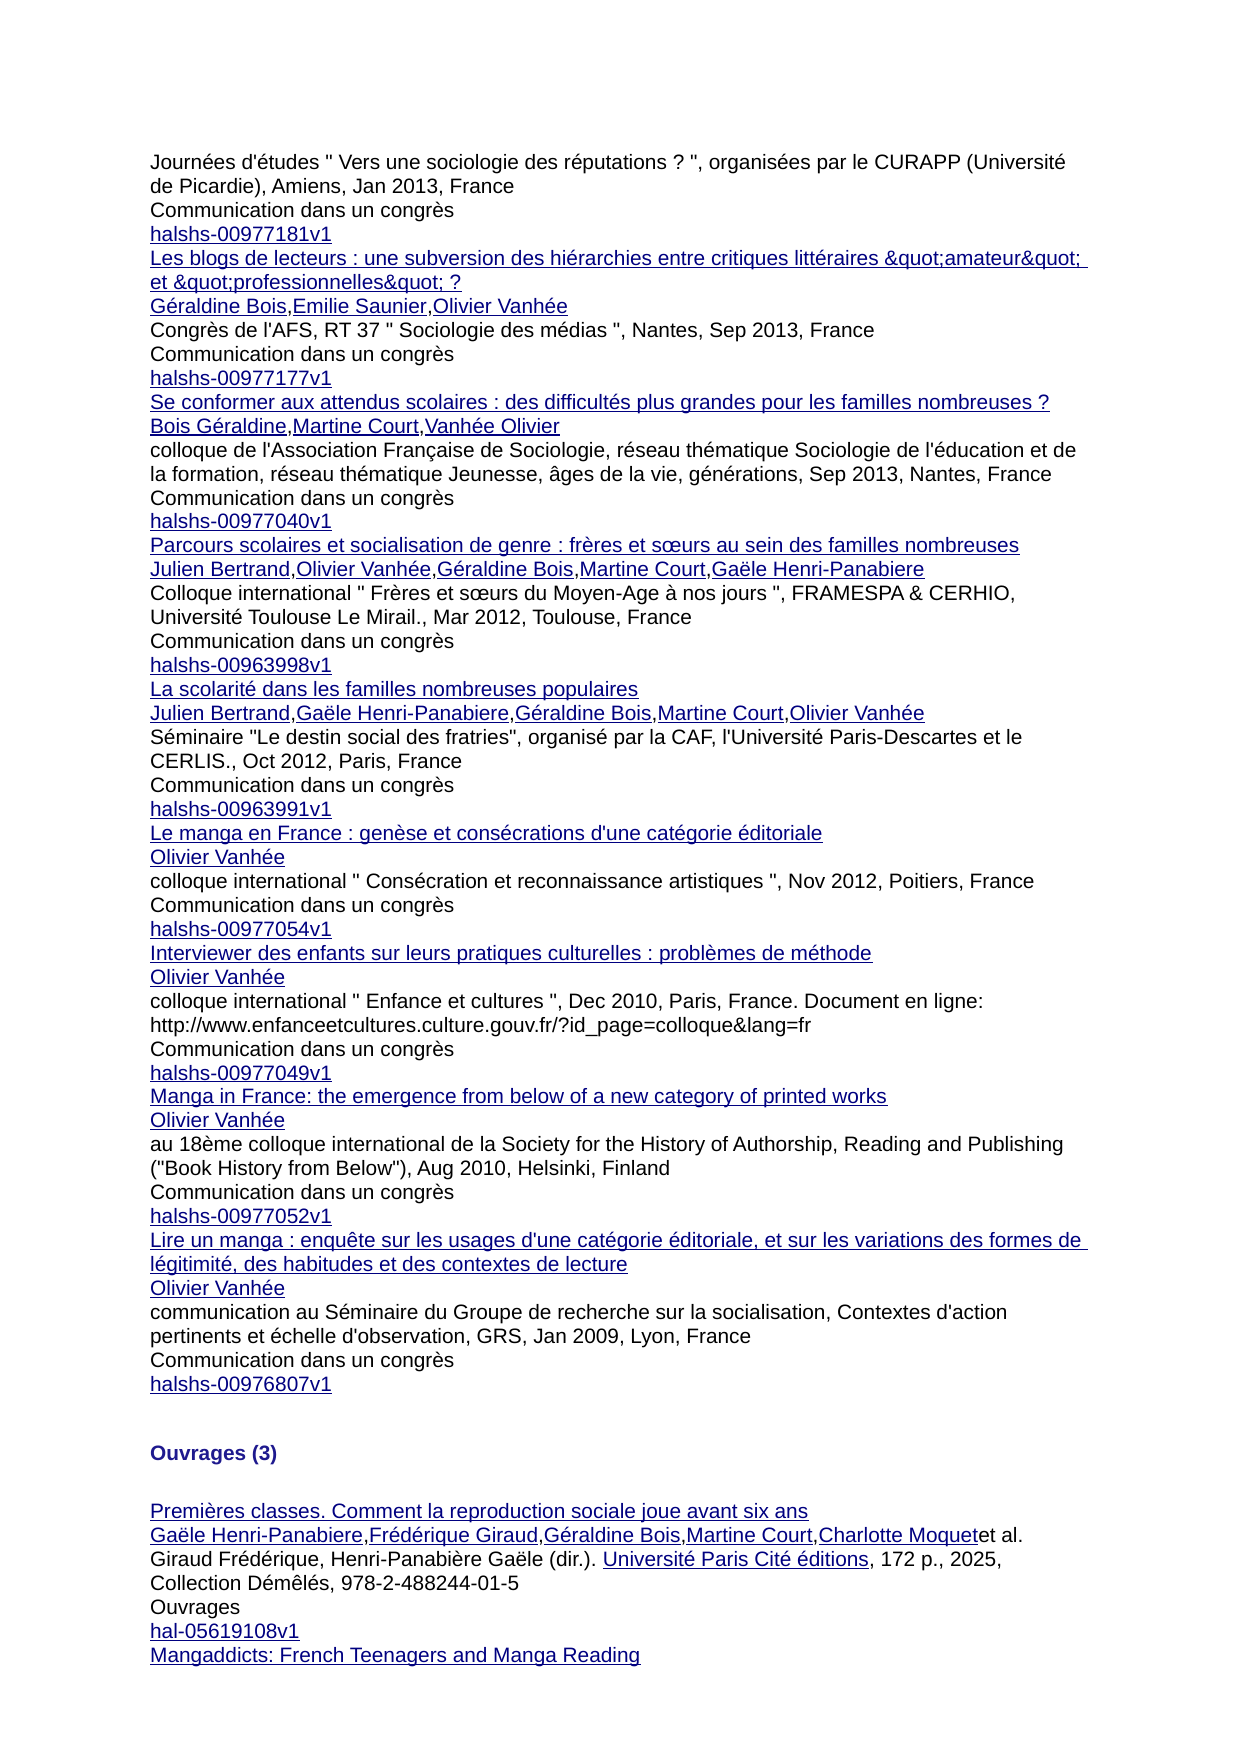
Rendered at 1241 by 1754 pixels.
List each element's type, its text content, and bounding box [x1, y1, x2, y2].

table_cell La scolarité dans les familles nombreuses populaires Julien Bertrand,Gaële Henri-Panabiere,Géraldine Bois,Martine Court,Olivier Vanhée Séminaire "Le destin social des fratries", organisé par la CAF, l'Université Paris-Descartes et le CERLIS., Oct 2012, Paris, France Communication dans un congrès halshs-00963991v1 [150, 677, 1090, 821]
table_cell Mangaddicts: French Teenagers and Manga Reading [150, 1643, 1090, 1667]
table_cell Manga in France: the emergence from below of a new category of printed works Olivier Vanhée au 18ème colloque international de la Society for the History of Authorship, Reading and Publishing ("Book History from Below"), Aug 2010, Helsinki, Finland Communication dans un congrès halshs-00977052v1 [150, 1084, 1090, 1228]
table_cell Interviewer des enfants sur leurs pratiques culturelles : problèmes de méthode Olivier Vanhée colloque international " Enfance et cultures ", Dec 2010, Paris, France. Document en ligne: http://www.enfanceetcultures.culture.gouv.fr/?id_page=colloque&lang=fr Communication dans un congrès halshs-00977049v1 [150, 941, 1090, 1084]
table_cell Se conformer aux attendus scolaires : des difficultés plus grandes pour les familles nombreuses ? Bois Géraldine,Martine Court,Vanhée Olivier colloque de l'Association Française de Sociologie, réseau thématique Sociologie de l'éducation et de la formation, réseau thématique Jeunesse, âges de la vie, générations, Sep 2013, Nantes, France Communication dans un congrès halshs-00977040v1 [150, 390, 1090, 533]
table_cell Parcours scolaires et socialisation de genre : frères et sœurs au sein des familles nombreuses Julien Bertrand,Olivier Vanhée,Géraldine Bois,Martine Court,Gaële Henri-Panabiere Colloque international " Frères et sœurs du Moyen-Age à nos jours ", FRAMESPA & CERHIO, Université Toulouse Le Mirail., Mar 2012, Toulouse, France Communication dans un congrès halshs-00963998v1 [150, 533, 1090, 677]
table_cell Lire un manga : enquête sur les usages d'une catégorie éditoriale, et sur les variations des formes de légitimité, des habitudes et des contextes de lecture Olivier Vanhée communication au Séminaire du Groupe de recherche sur la socialisation, Contextes d'action pertinents et échelle d'observation, GRS, Jan 2009, Lyon, France Communication dans un congrès halshs-00976807v1 [150, 1228, 1090, 1396]
table_header Premières classes. Comment la reproduction sociale joue avant six ans Gaële Henri-Panabiere,Frédérique Giraud,Géraldine Bois,Martine Court,Charlotte Moquetet al. Giraud Frédérique, Henri-Panabière Gaële (dir.). Université Paris Cité éditions, 172 p., 2025, Collection Démêlés, 978-2-488244-01-5 Ouvrages hal-05619108v1 [150, 1499, 1090, 1643]
subtitle Ouvrages (3) [150, 1441, 1090, 1464]
table_cell Journées d'études " Vers une sociologie des réputations ? ", organisées par le CURAPP (Université de Picardie), Amiens, Jan 2013, France Communication dans un congrès halshs-00977181v1 [150, 150, 1090, 246]
table_cell Le manga en France : genèse et consécrations d'une catégorie éditoriale Olivier Vanhée colloque international " Consécration et reconnaissance artistiques ", Nov 2012, Poitiers, France Communication dans un congrès halshs-00977054v1 [150, 821, 1090, 941]
table_cell Les blogs de lecteurs : une subversion des hiérarchies entre critiques littéraires &quot;amateur&quot; et &quot;professionnelles&quot; ? Géraldine Bois,Emilie Saunier,Olivier Vanhée Congrès de l'AFS, RT 37 " Sociologie des médias ", Nantes, Sep 2013, France Communication dans un congrès halshs-00977177v1 [150, 246, 1090, 389]
